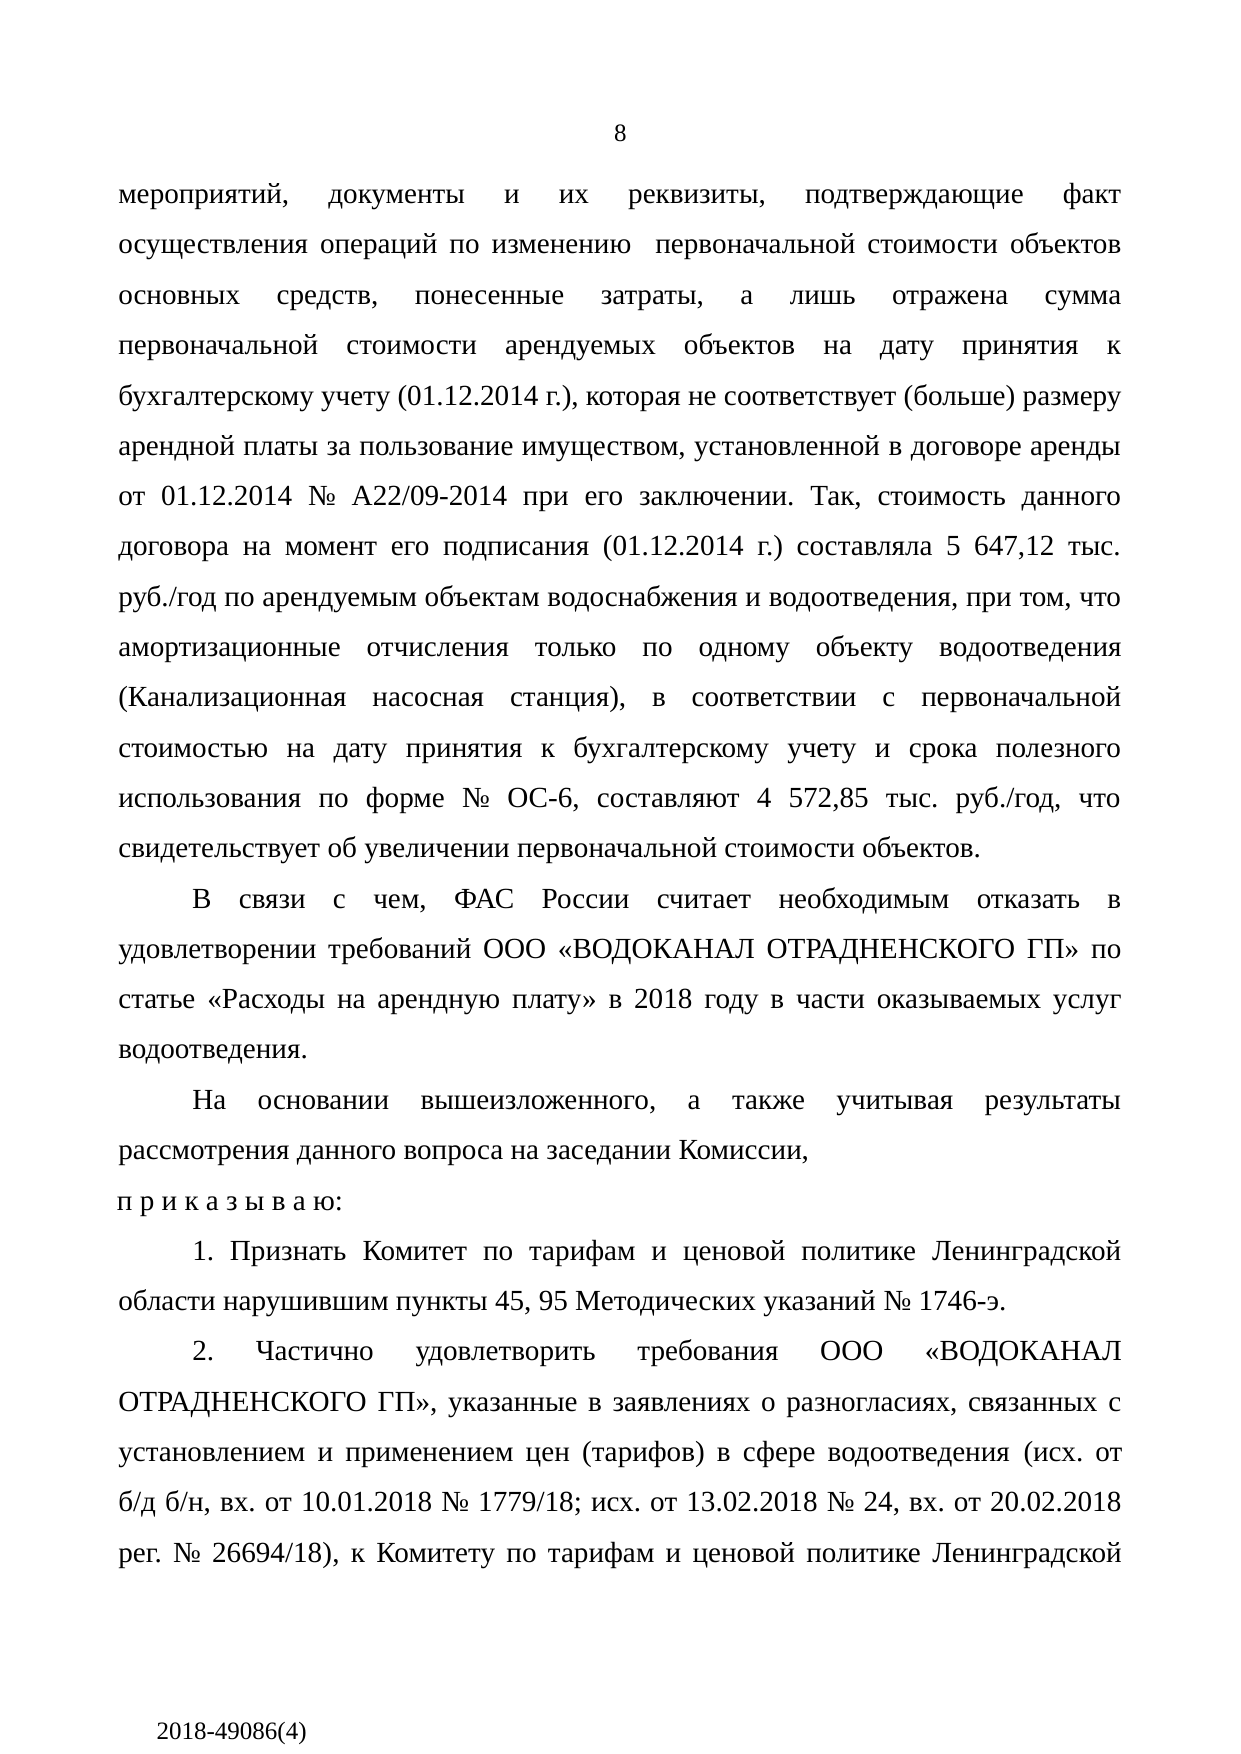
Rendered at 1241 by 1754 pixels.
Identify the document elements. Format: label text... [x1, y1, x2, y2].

text 1. Признать Комитет по тарифам и ценовой политике Ленинградской области нарушившим пункты 45, 95 Методических указаний № 1746-э. [118, 1233, 1122, 1317]
text п р и к а з ы в а ю: [117, 1183, 1122, 1216]
text 2. Частично удовлетворить требования ООО «ВОДОКАНАЛ ОТРАДНЕНСКОГО ГП», указанные в заявлениях о разногласиях, связанных с установлением и применением цен (тарифов) в сфере водоотведения (исх. от б/д б/н, вх. от 10.01.2018 № 1779/18; исх. от 13.02.2018 № 24, вх. от 20.02.2018 рег. № 26694/18), к Комитету по тарифам и ценовой политике Ленинградской [118, 1333, 1122, 1568]
text В связи с чем, ФАС России считает необходимым отказать в удовлетворении требований ООО «ВОДОКАНАЛ ОТРАДНЕНСКОГО ГП» по статье «Расходы на арендную плату» в 2018 году в части оказываемых услуг водоотведения. [118, 881, 1122, 1065]
text мероприятий, документы и их реквизиты, подтверждающие факт осуществления операций по изменению первоначальной стоимости объектов основных средств, понесенные затраты, а лишь отражена сумма первоначальной стоимости арендуемых объектов на дату принятия к бухгалтерскому учету (01.12.2014 г.), которая не соответствует (больше) размеру арендной платы за пользование имуществом, установленной в договоре аренды от 01.12.2014 № А22/09-2014 при его заключении. Так, стоимость данного договора на момент его подписания (01.12.2014 г.) составляла 5 647,12 тыс. руб./год по арендуемым объектам водоснабжения и водоотведения, при том, что амортизационные отчисления только по одному объекту водоотведения (Канализационная насосная станция), в соответствии с первоначальной стоимостью на дату принятия к бухгалтерскому учету и срока полезного использования по форме № ОС-6, составляют 4 572,85 тыс. руб./год, что свидетельствует об увеличении первоначальной стоимости объектов. [118, 176, 1122, 864]
text На основании вышеизложенного, а также учитывая результаты рассмотрения данного вопроса на заседании Комиссии, [118, 1082, 1122, 1166]
